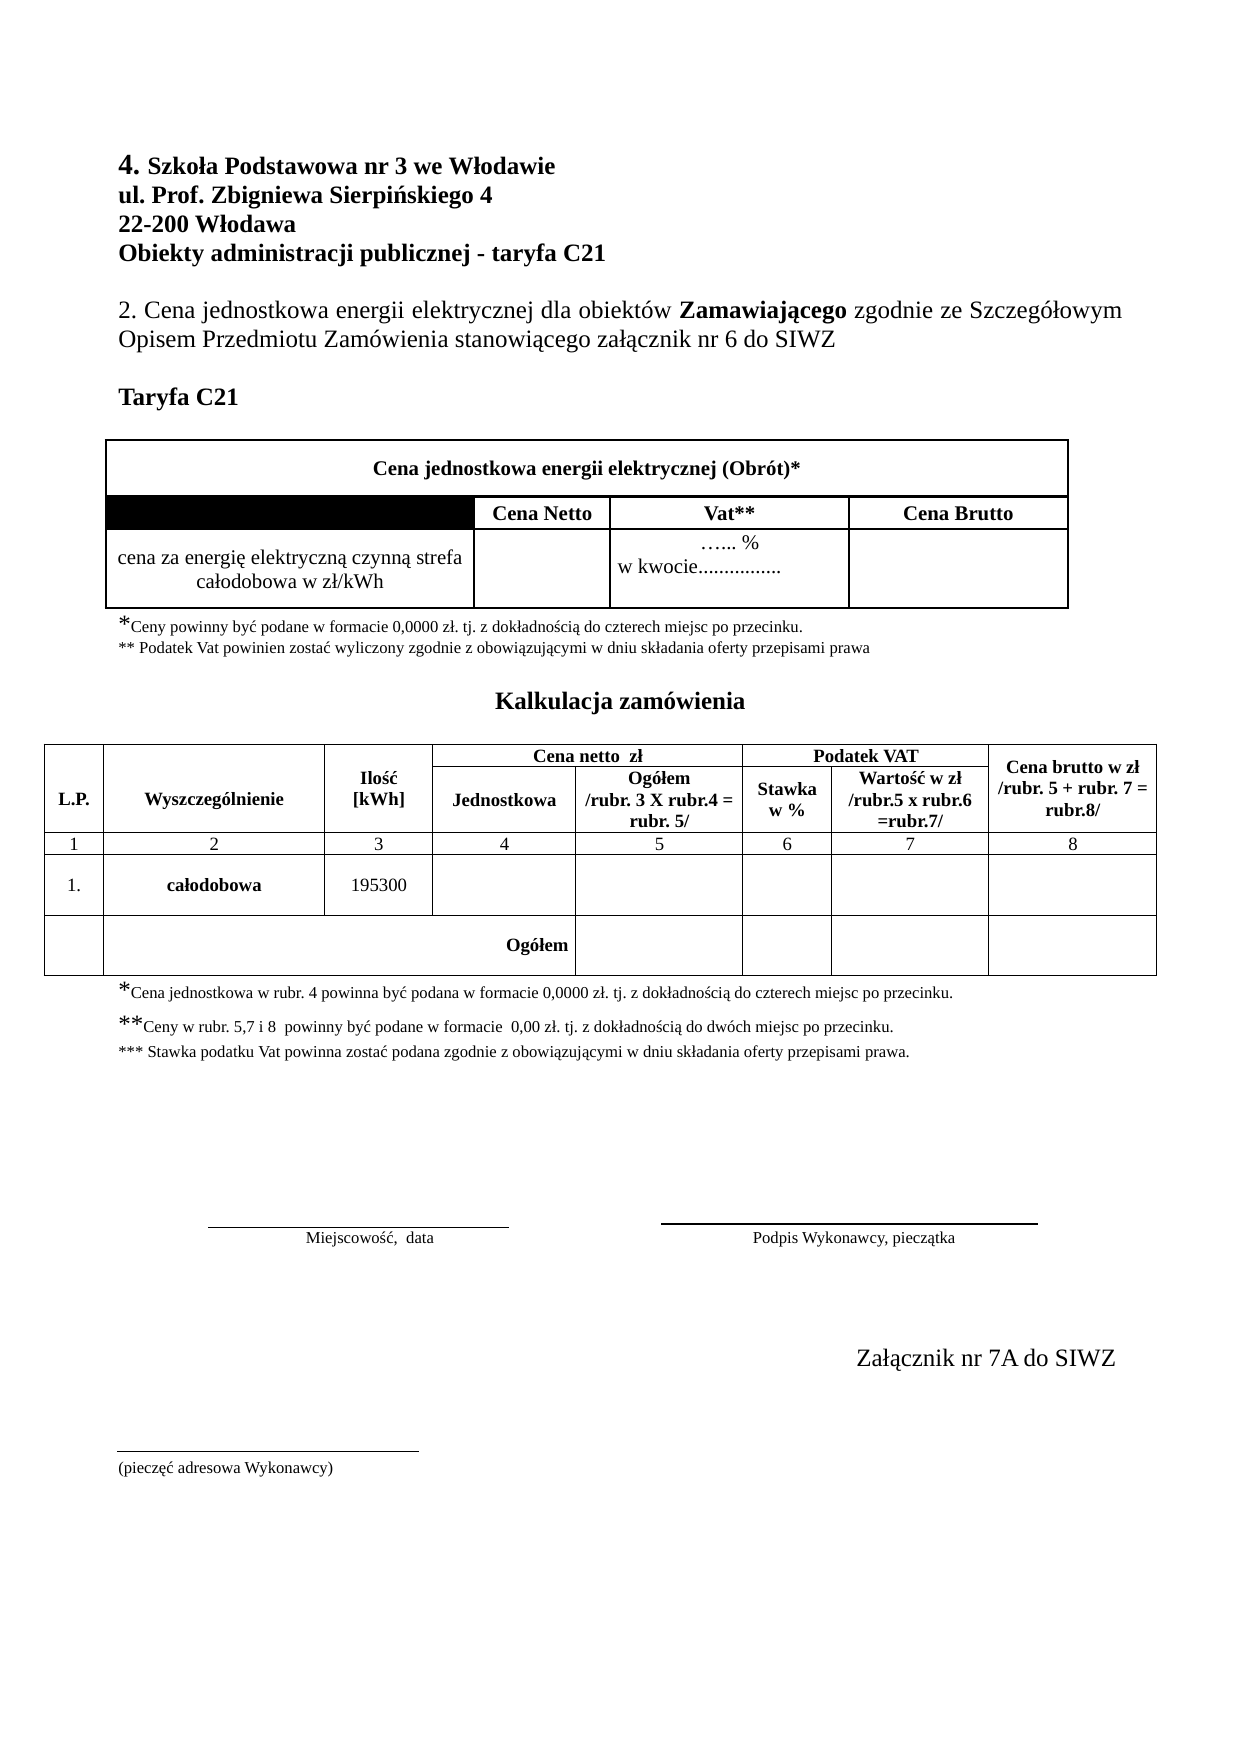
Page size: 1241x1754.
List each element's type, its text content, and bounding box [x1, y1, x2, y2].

table_cell 195300 [325, 855, 432, 914]
list Obiekty administracji publicznej - taryfa C21 [118, 238, 1122, 267]
table_cell 2 [104, 833, 324, 854]
table_header Cena jednostkowa energii elektrycznej (Obrót)* [107, 441, 1067, 495]
text Załącznik nr 7A do SIWZ [118, 1343, 1122, 1372]
table_cell [743, 855, 831, 914]
text *Cena jednostkowa w rubr. 4 powinna być podana w formacie 0,0000 zł. tj. z dokładnością do czterech miejsc po przecinku. [118, 976, 1122, 1004]
text *** Stawka podatku Vat powinna zostać podana zgodnie z obowiązującymi w dniu składania oferty przepisami prawa. [118, 1042, 1122, 1061]
table_cell [107, 498, 473, 528]
table_cell 6 [743, 833, 831, 854]
table_header Podatek VAT [743, 745, 988, 766]
table_cell Jednostkowa [433, 767, 575, 832]
table_cell Ogółem [104, 916, 575, 974]
table_cell Cena Netto [475, 498, 609, 528]
text Miejscowość, data Podpis Wykonawcy, pieczątka [118, 1228, 1122, 1247]
text 4. Szkoła Podstawowa nr 3 we Włodawie [118, 147, 1122, 180]
table_cell Vat** [611, 498, 848, 528]
table_cell Ogółem /rubr. 3 X rubr.4 = rubr. 5/ [576, 767, 742, 832]
table_cell [832, 855, 988, 914]
table_cell 1 [45, 833, 103, 854]
table_cell [832, 916, 988, 974]
table_cell [850, 530, 1067, 607]
table_cell 3 [325, 833, 432, 854]
text **Ceny w rubr. 5,7 i 8 powinny być podane w formacie 0,00 zł. tj. z dokładnością do dwóch miejsc po przecinku. [118, 1009, 1122, 1037]
text (pieczęć adresowa Wykonawcy) [118, 1458, 1122, 1477]
table_cell [576, 855, 742, 914]
table_header Ilość [kWh] [325, 745, 432, 832]
table_cell [433, 855, 575, 914]
text [118, 1592, 1122, 1621]
table_cell [743, 916, 831, 974]
text Kalkulacja zamówienia [118, 686, 1122, 715]
text 2. Cena jednostkowa energii elektrycznej dla obiektów Zamawiającego zgodnie ze Szczegółowym Opisem Przedmiotu Zamówienia stanowiącego załącznik nr 6 do SIWZ [118, 295, 1122, 353]
table_cell [45, 916, 103, 974]
table_cell [989, 855, 1156, 914]
table_cell 8 [989, 833, 1156, 854]
text ** Podatek Vat powinien zostać wyliczony zgodnie z obowiązującymi w dniu składania oferty przepisami prawa [118, 638, 1122, 657]
table_cell [989, 916, 1156, 974]
table_cell …... % w kwocie................ [611, 530, 848, 607]
table_header L.P. [45, 745, 103, 832]
table_cell [475, 530, 609, 607]
table_cell [576, 916, 742, 974]
table_cell całodobowa [104, 855, 324, 914]
table_cell Wartość w zł /rubr.5 x rubr.6 =rubr.7/ [832, 767, 988, 832]
table_header Cena netto zł [433, 745, 742, 766]
table_cell 1. [45, 855, 103, 914]
table_cell Cena Brutto [850, 498, 1067, 528]
text Taryfa C21 [118, 382, 1122, 410]
table_cell 4 [433, 833, 575, 854]
text *Ceny powinny być podane w formacie 0,0000 zł. tj. z dokładnością do czterech miejsc po przecinku. [118, 609, 1122, 638]
table_header Cena brutto w zł /rubr. 5 + rubr. 7 = rubr.8/ [989, 745, 1156, 832]
table_cell 7 [832, 833, 988, 854]
table_header Wyszczególnienie [104, 745, 324, 832]
table_cell Stawka w % [743, 767, 831, 832]
table_cell 5 [576, 833, 742, 854]
table_cell cena za energię elektryczną czynną strefa całodobowa w zł/kWh [107, 530, 473, 607]
text ul. Prof. Zbigniewa Sierpińskiego 4 22-200 Włodawa [118, 180, 1122, 238]
